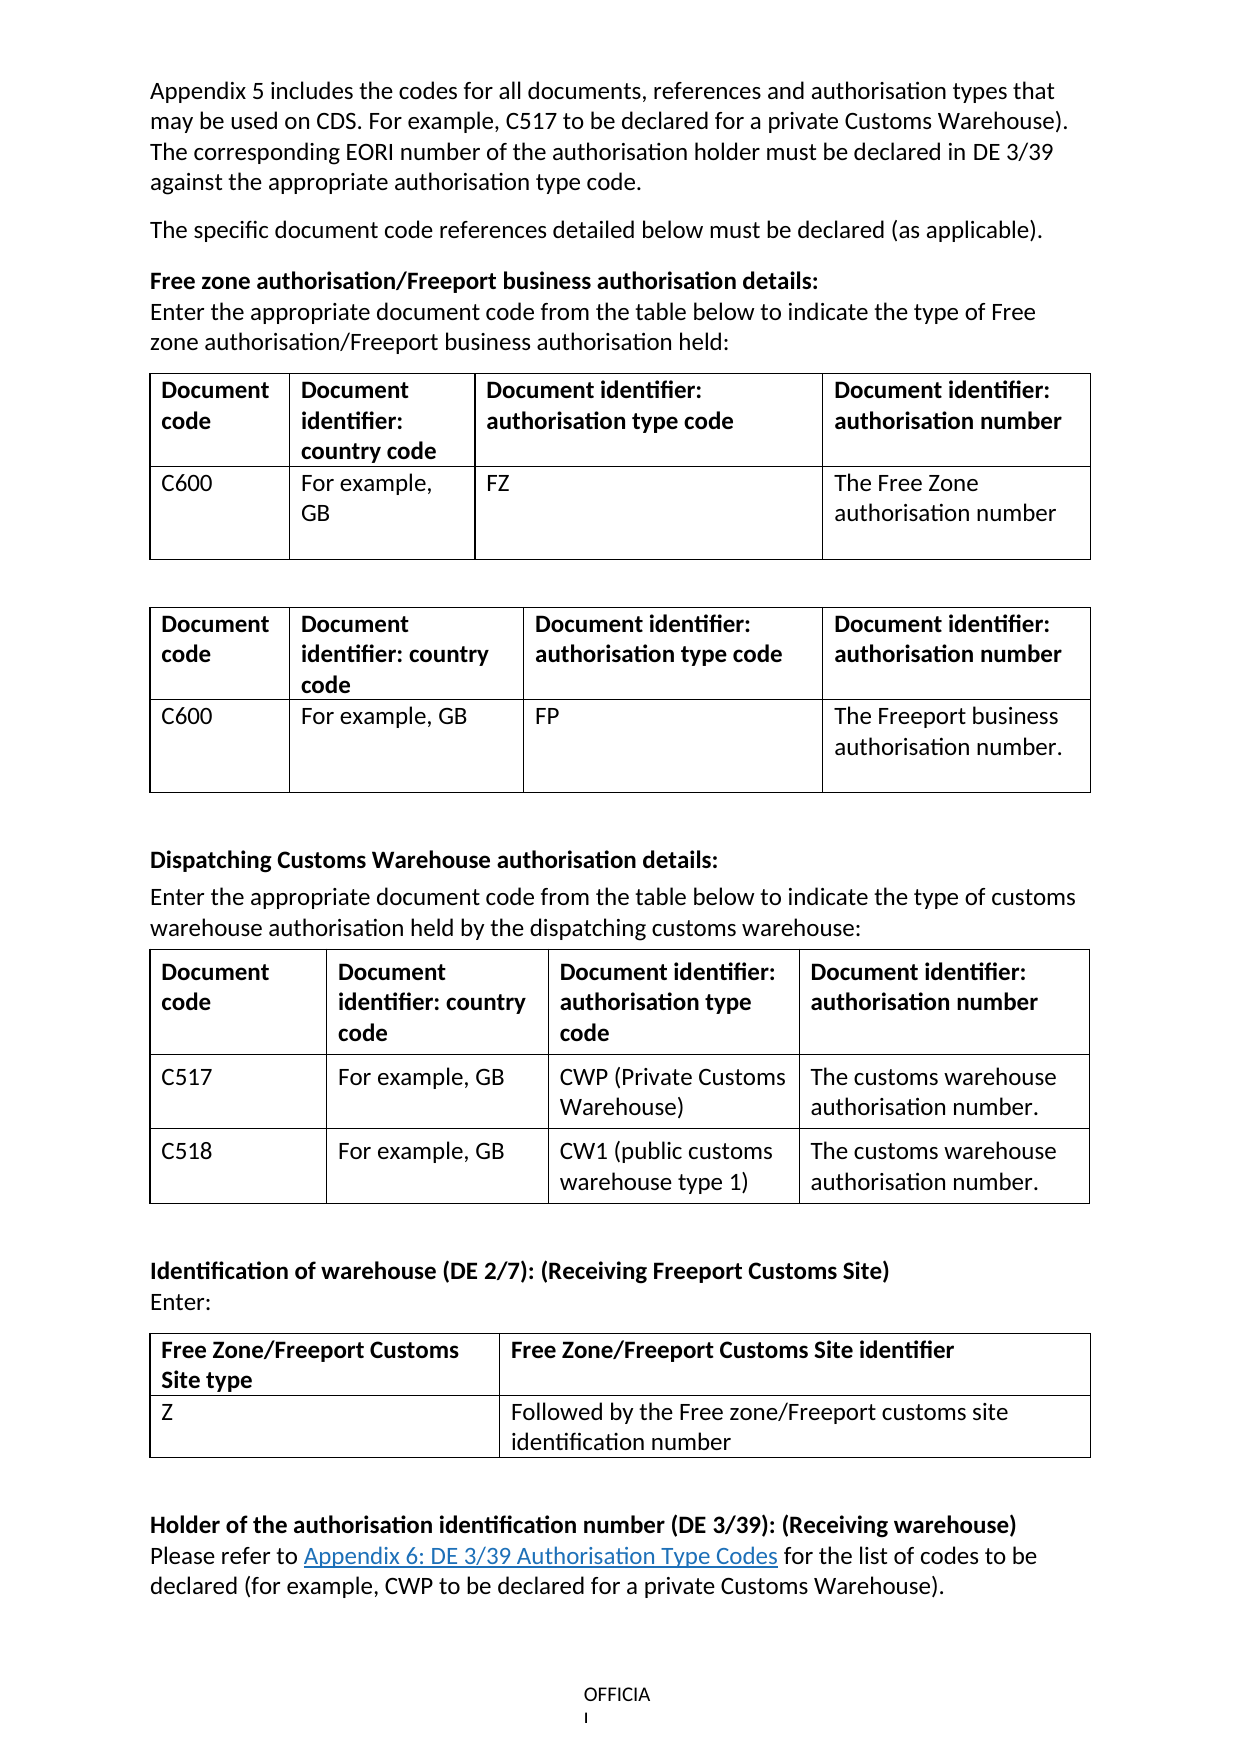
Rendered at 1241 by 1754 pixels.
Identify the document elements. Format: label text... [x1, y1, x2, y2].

table_cell For example, GB [327, 1055, 548, 1128]
table_header Document identifier: authorisation type code [549, 950, 799, 1053]
table_header Document identifier: authorisation number [823, 608, 1090, 699]
table_cell The Freeport business authorisation number. [823, 700, 1090, 792]
subtitle Free zone authorisation/Freeport business authorisation details: [150, 265, 1090, 296]
table_cell For example, GB [290, 467, 474, 558]
table_header Document code [151, 608, 289, 699]
table_cell FP [524, 700, 822, 792]
table_cell For example, GB [327, 1129, 548, 1203]
table_cell The Free Zone authorisation number [823, 467, 1090, 558]
text Enter the appropriate document code from the table below to indicate the type of Free zone authorisation/Freeport business authorisation held: [150, 296, 1090, 357]
table_cell C600 [151, 700, 289, 792]
table_header Document identifier: country code [327, 950, 548, 1053]
table_cell C517 [151, 1055, 326, 1128]
text Enter: [150, 1286, 1090, 1316]
table_cell The customs warehouse authorisation number. [800, 1129, 1089, 1203]
table_cell Z [151, 1396, 499, 1457]
table_header Document identifier: authorisation type code [524, 608, 822, 699]
table_cell For example, GB [290, 700, 523, 792]
text Enter the appropriate document code from the table below to indicate the type of customs warehouse authorisation held by the dispatching customs warehouse: [150, 881, 1090, 942]
table_header Document identifier: authorisation type code [476, 374, 822, 466]
table_header Document identifier: authorisation number [800, 950, 1089, 1053]
text Please refer to Appendix 6: DE 3/39 Authorisation Type Codes for the list of codes to be declared (for example, CWP to be declared for a private Customs Warehouse). [150, 1540, 1090, 1601]
subtitle Dispatching Customs Warehouse authorisation details: [150, 844, 1090, 875]
table_header Document identifier: country code [290, 608, 523, 699]
table_header Document code [151, 374, 289, 466]
table_cell C518 [151, 1129, 326, 1203]
table_cell CWP (Private Customs Warehouse) [549, 1055, 799, 1128]
table_header Document identifier: country code [290, 374, 474, 466]
table_cell The customs warehouse authorisation number. [800, 1055, 1089, 1128]
table_header Document identifier: authorisation number [823, 374, 1090, 466]
text Appendix 5 includes the codes for all documents, references and authorisation types that may be used on CDS. For example, C517 to be declared for a private Customs Warehouse). The corresponding EORI number of the authorisation holder must be declared in DE 3/39 against the appropriate authorisation type code. [150, 75, 1090, 197]
table_cell CW1 (public customs warehouse type 1) [549, 1129, 799, 1203]
subtitle Holder of the authorisation identification number (DE 3/39): (Receiving warehouse) [150, 1509, 1090, 1540]
subtitle Identification of warehouse (DE 2/7): (Receiving Freeport Customs Site) [150, 1255, 1090, 1286]
table_header Free Zone/Freeport Customs Site identifier [500, 1334, 1090, 1395]
table_header Free Zone/Freeport Customs Site type [151, 1334, 499, 1395]
table_cell C600 [151, 467, 289, 558]
table_cell Followed by the Free zone/Freeport customs site identification number [500, 1396, 1090, 1457]
text The specific document code references detailed below must be declared (as applicable). [150, 214, 1090, 244]
table_cell FZ [476, 467, 822, 558]
table_header Document code [151, 950, 326, 1053]
